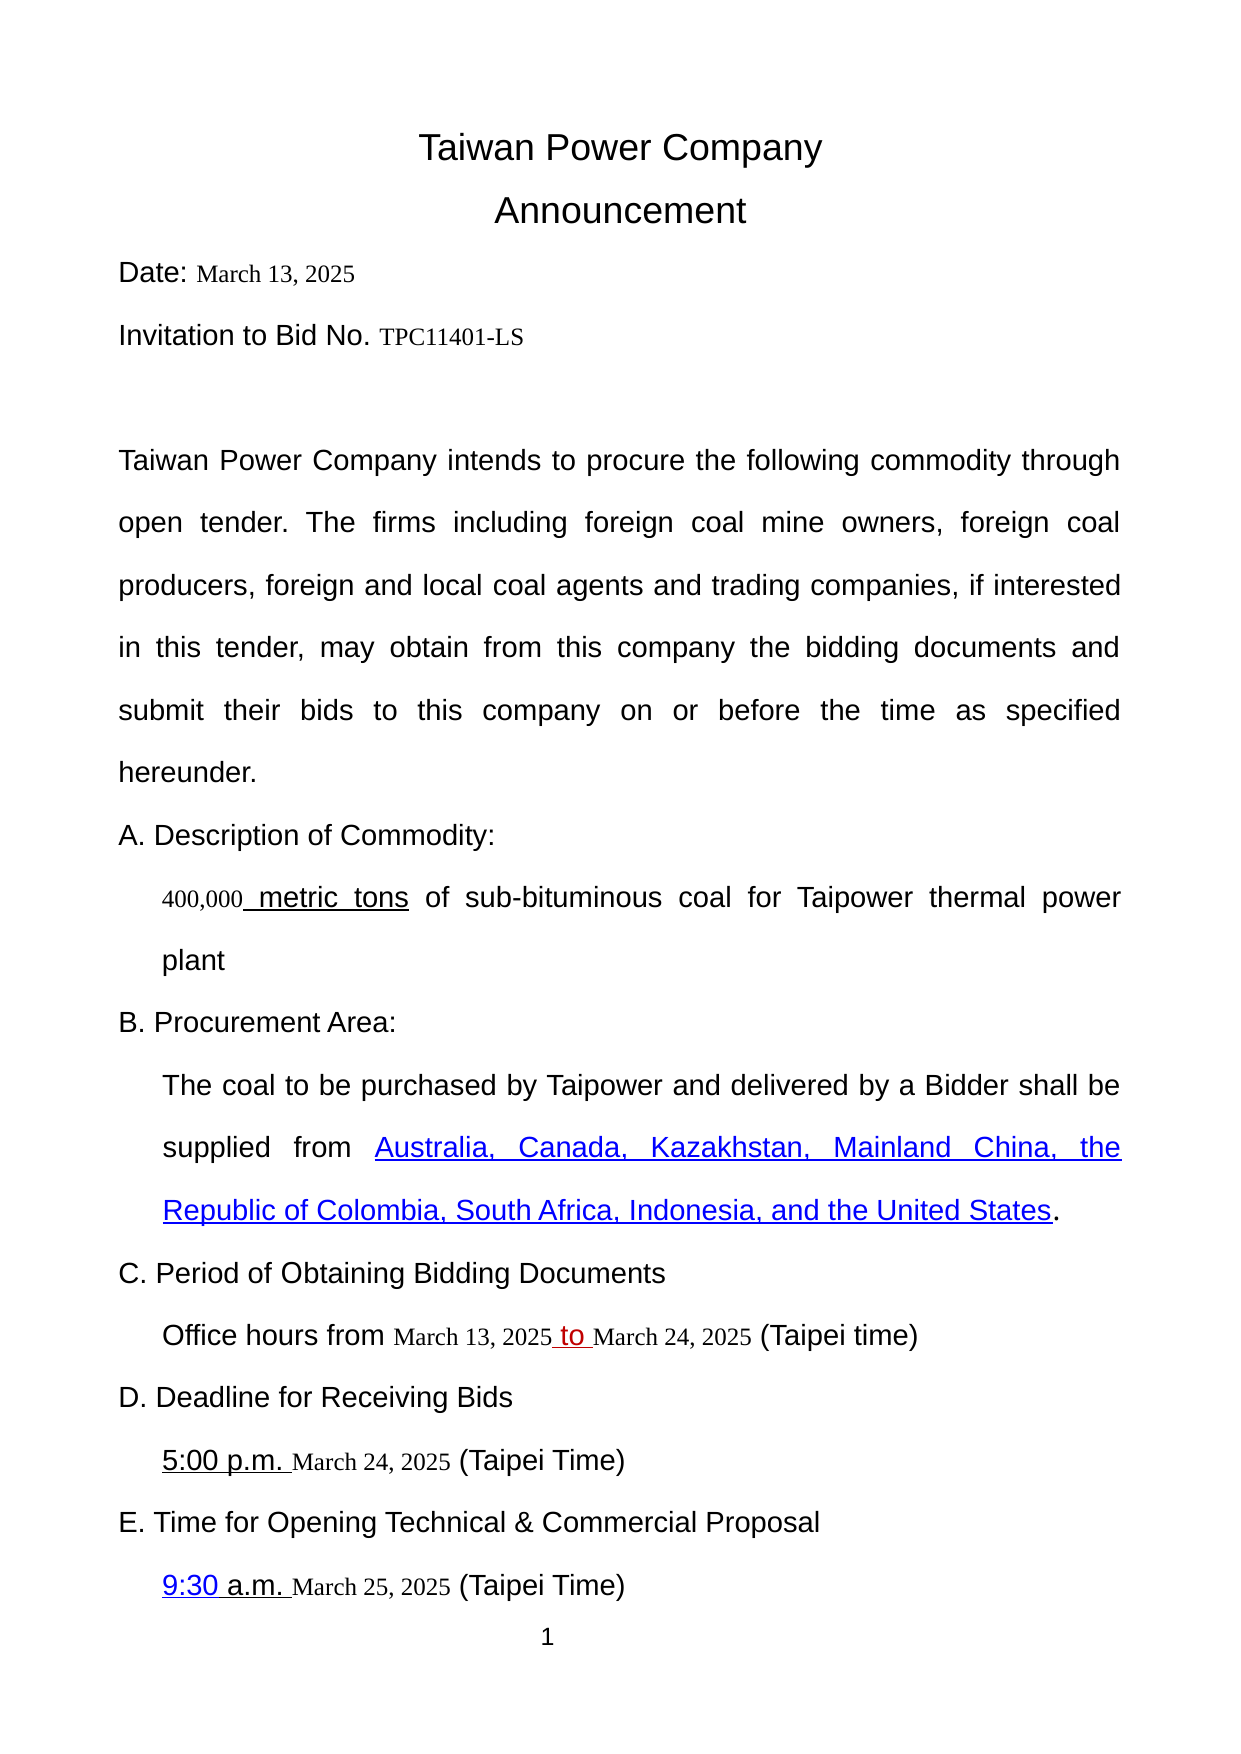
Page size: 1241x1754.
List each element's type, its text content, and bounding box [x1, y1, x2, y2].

text Taiwan Power Company [118, 105, 1122, 168]
text D. Deadline for Receiving Bids [118, 1355, 1122, 1418]
text Taiwan Power Company intends to procure the following commodity through open tender. The firms including foreign coal mine owners, foreign coal producers, foreign and local coal agents and trading companies, if interested in this tender, may obtain from this company the bidding documents and submit their bids to this company on or before the time as specified hereunder. [118, 418, 1122, 793]
text E. Time for Opening Technical & Commercial Proposal [118, 1480, 1122, 1543]
text 9:30 a.m. March 25, 2025 (Taipei Time) [118, 1543, 1122, 1605]
text 400,000 metric tons of sub-bituminous coal for Taipower thermal power plant [162, 855, 1122, 980]
text Invitation to Bid No. TPC11401-LS [118, 293, 1122, 355]
text C. Period of Obtaining Bidding Documents [118, 1230, 1122, 1293]
text The coal to be purchased by Taipower and delivered by a Bidder shall be supplied from Australia, Canada, Kazakhstan, Mainland China, the Republic of Colombia, South Africa, Indonesia, and the United States. [162, 1043, 1122, 1230]
text B. Procurement Area: [118, 980, 1122, 1043]
text Announcement [118, 168, 1122, 230]
text 5:00 p.m. March 24, 2025 (Taipei Time) [118, 1418, 1122, 1480]
text Office hours from March 13, 2025 to March 24, 2025 (Taipei time) [118, 1293, 1122, 1355]
text Date: March 13, 2025 [118, 230, 1122, 293]
text A. Description of Commodity: [118, 793, 1122, 855]
